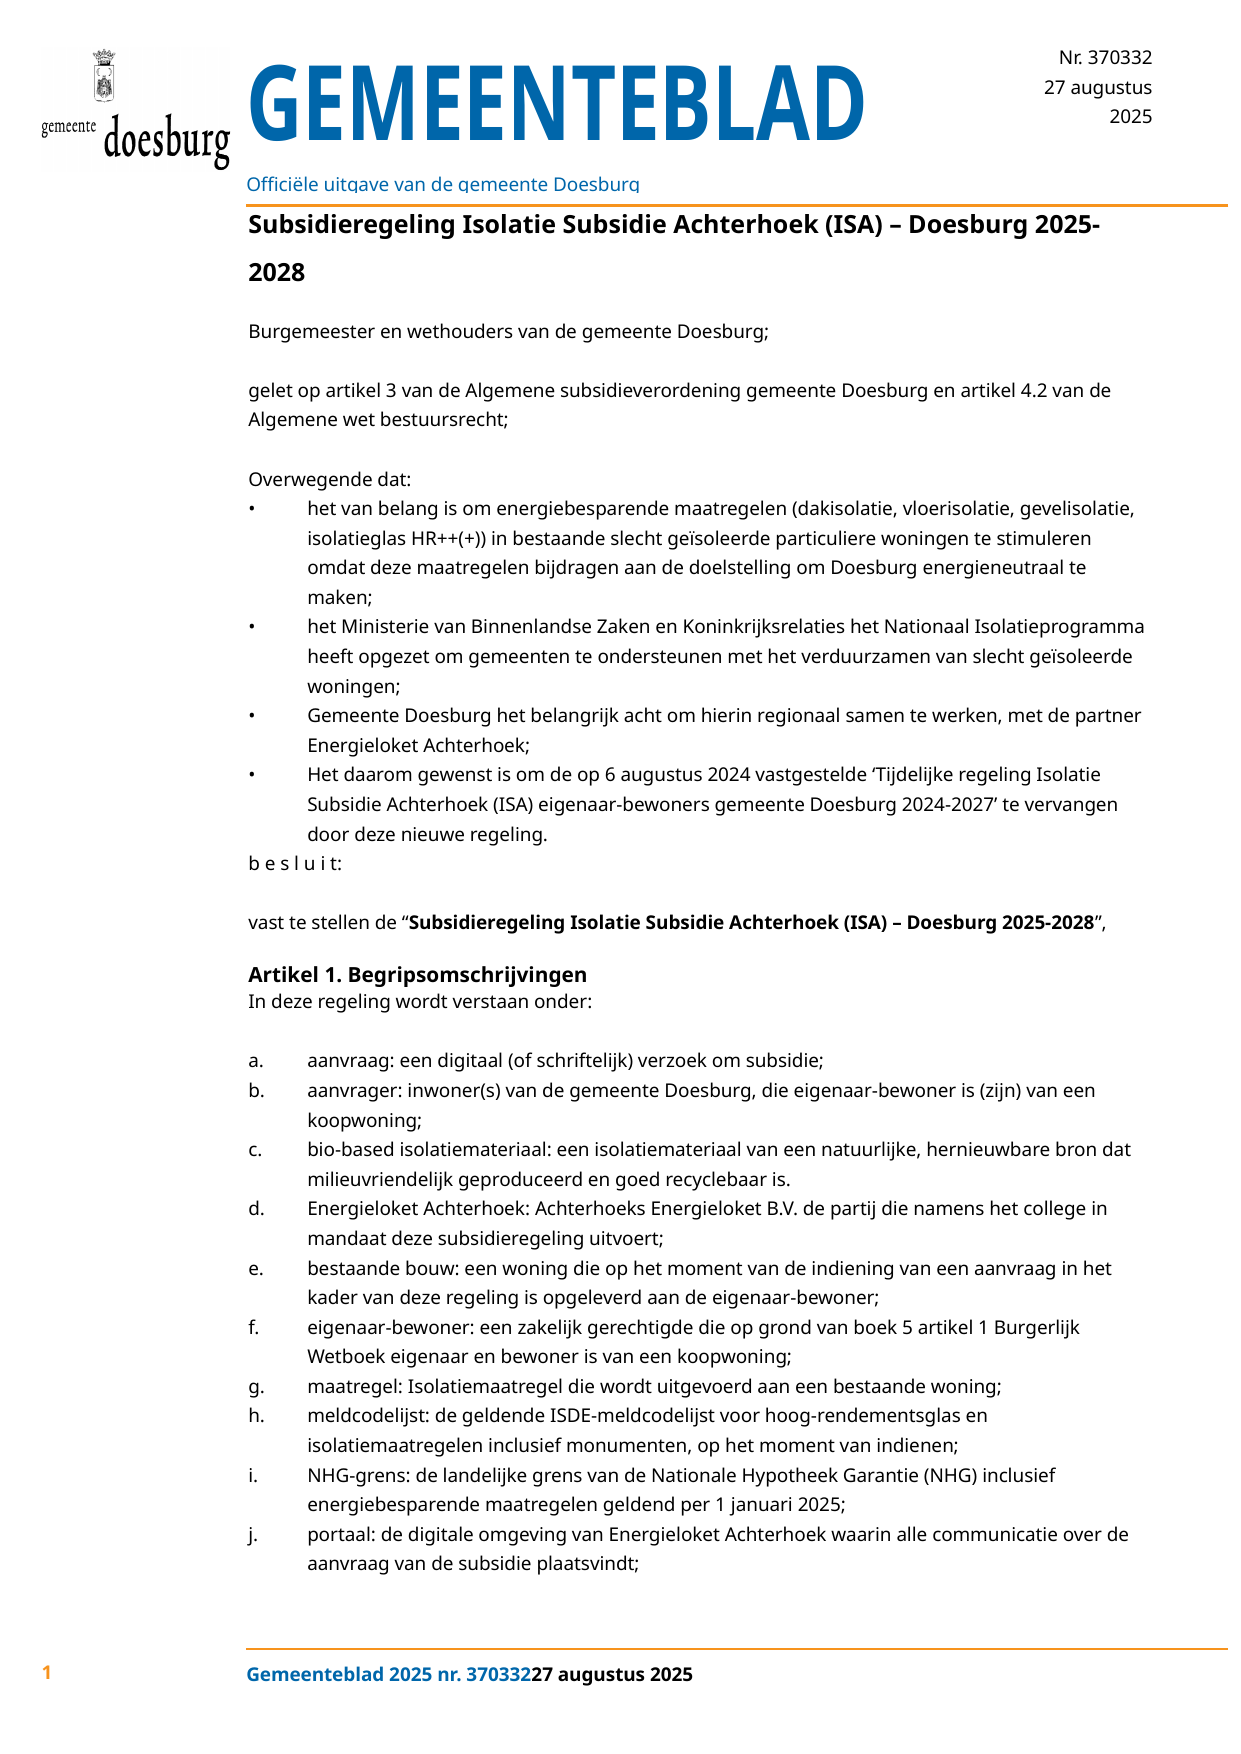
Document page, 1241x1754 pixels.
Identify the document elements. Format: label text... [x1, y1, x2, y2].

list bestaande bouw: een woning die op het moment van de indiening van een aanvraag in het kader van deze regeling is opgeleverd aan de eigenaar-bewoner; [248, 1255, 1152, 1310]
text b e s l u i t: [248, 850, 1152, 876]
list meldcodelijst: de geldende ISDE-meldcodelijst voor hoog-rendementsglas en isolatiemaatregelen inclusief monumenten, op het moment van indienen; [248, 1403, 1152, 1458]
text Burgemeester en wethouders van de gemeente Doesburg; [248, 318, 1152, 344]
text vast te stellen de “Subsidieregeling Isolatie Subsidie Achterhoek (ISA) – Doesburg 2025-2028”, [248, 909, 1152, 935]
text gelet op artikel 3 van de Algemene subsidieverordening gemeente Doesburg en artikel 4.2 van de Algemene wet bestuursrecht; [248, 377, 1152, 432]
list het van belang is om energiebesparende maatregelen (dakisolatie, vloerisolatie, gevelisolatie, isolatieglas HR++(+)) in bestaande slecht geïsoleerde particuliere woningen te stimuleren omdat deze maatregelen bijdragen aan de doelstelling om Doesburg energieneutraal te maken; [248, 495, 1152, 610]
list bio-based isolatiemateriaal: een isolatiemateriaal van een natuurlijke, hernieuwbare bron dat milieuvriendelijk geproduceerd en goed recyclebaar is. [248, 1136, 1152, 1192]
picture [41, 47, 231, 172]
list NHG-grens: de landelijke grens van de Nationale Hypotheek Garantie (NHG) inclusief energiebesparende maatregelen geldend per 1 januari 2025; [248, 1462, 1152, 1517]
list eigenaar-bewoner: een zakelijk gerechtigde die op grond van boek 5 artikel 1 Burgerlijk Wetboek eigenaar en bewoner is van een koopwoning; [248, 1314, 1152, 1369]
list Het daarom gewenst is om de op 6 augustus 2024 vastgestelde ‘Tijdelijke regeling Isolatie Subsidie Achterhoek (ISA) eigenaar-bewoners gemeente Doesburg 2024-2027’ te vervangen door deze nieuwe regeling. [248, 762, 1152, 847]
text Artikel 1. Begripsomschrijvingen [248, 960, 1152, 988]
list Gemeente Doesburg het belangrijk acht om hierin regionaal samen te werken, met de partner Energieloket Achterhoek; [248, 702, 1152, 758]
list portaal: de digitale omgeving van Energieloket Achterhoek waarin alle communicatie over de aanvraag van de subsidie plaatsvindt; [248, 1521, 1152, 1576]
list het Ministerie van Binnenlandse Zaken en Koninkrijksrelaties het Nationaal Isolatieprogramma heeft opgezet om gemeenten te ondersteunen met het verduurzamen van slecht geïsoleerde woningen; [248, 614, 1152, 699]
text Overwegende dat: [248, 466, 1152, 492]
list Energieloket Achterhoek: Achterhoeks Energieloket B.V. de partij die namens het college in mandaat deze subsidieregeling uitvoert; [248, 1196, 1152, 1251]
list maatregel: Isolatiemaatregel die wordt uitgevoerd aan een bestaande woning; [248, 1373, 1152, 1399]
list aanvraag: een digitaal (of schriftelijk) verzoek om subsidie; [248, 1048, 1152, 1073]
text Subsidieregeling Isolatie Subsidie Achterhoek (ISA) – Doesburg 2025-2028 [248, 207, 1152, 288]
text In deze regeling wordt verstaan onder: [248, 988, 1152, 1014]
list aanvrager: inwoner(s) van de gemeente Doesburg, die eigenaar-bewoner is (zijn) van een koopwoning; [248, 1077, 1152, 1132]
